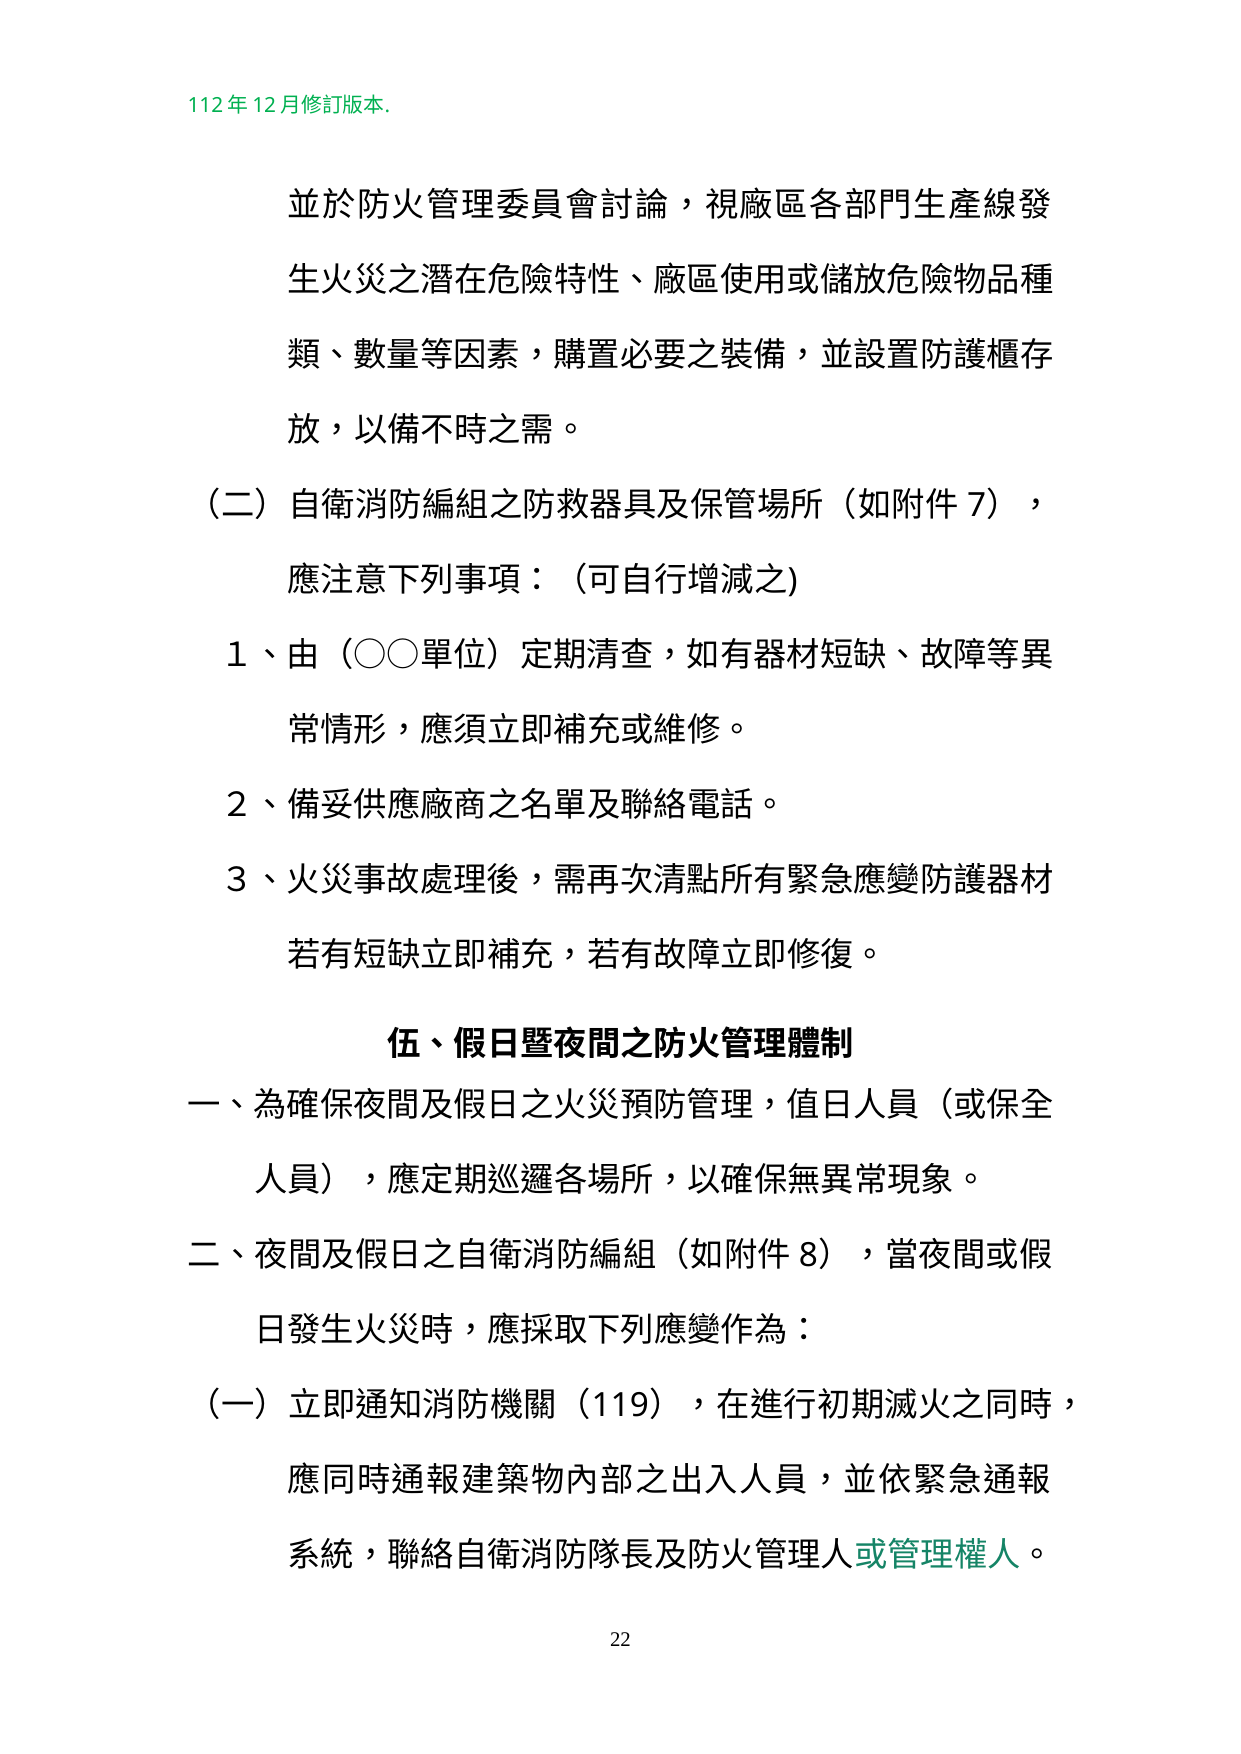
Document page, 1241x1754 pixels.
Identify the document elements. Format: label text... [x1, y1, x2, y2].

text 並於防火管理委員會討論，視廠區各部門生產線發生火災之潛在危險特性、廠區使用或儲放危險物品種類、數量等因素，購置必要之裝備，並設置防護櫃存放，以備不時之需。 [187, 164, 1053, 464]
text 一、為確保夜間及假日之火災預防管理，值日人員（或保全人員），應定期巡邏各場所，以確保無異常現象。 [187, 1064, 1053, 1214]
text 二、夜間及假日之自衛消防編組（如附件8），當夜間或假日發生火災時，應採取下列應變作為： [187, 1214, 1053, 1364]
text ３、火災事故處理後，需再次清點所有緊急應變防護器材；若有短缺立即補充，若有故障立即修復。 [220, 839, 1053, 989]
subtitle 伍、假日暨夜間之防火管理體制 [187, 1019, 1053, 1064]
text （一）立即通知消防機關（119），在進行初期滅火之同時，應同時通報建築物內部之出入人員，並依緊急通報系統，聯絡自衛消防隊長及防火管理人或管理權人。 [187, 1364, 1053, 1589]
text ２、備妥供應廠商之名單及聯絡電話。 [220, 764, 1053, 839]
text １、由（○○單位）定期清查，如有器材短缺、故障等異常情形，應須立即補充或維修。 [220, 614, 1053, 764]
text （二）自衛消防編組之防救器具及保管場所（如附件7），應注意下列事項：（可自行增減之) [187, 464, 1053, 614]
